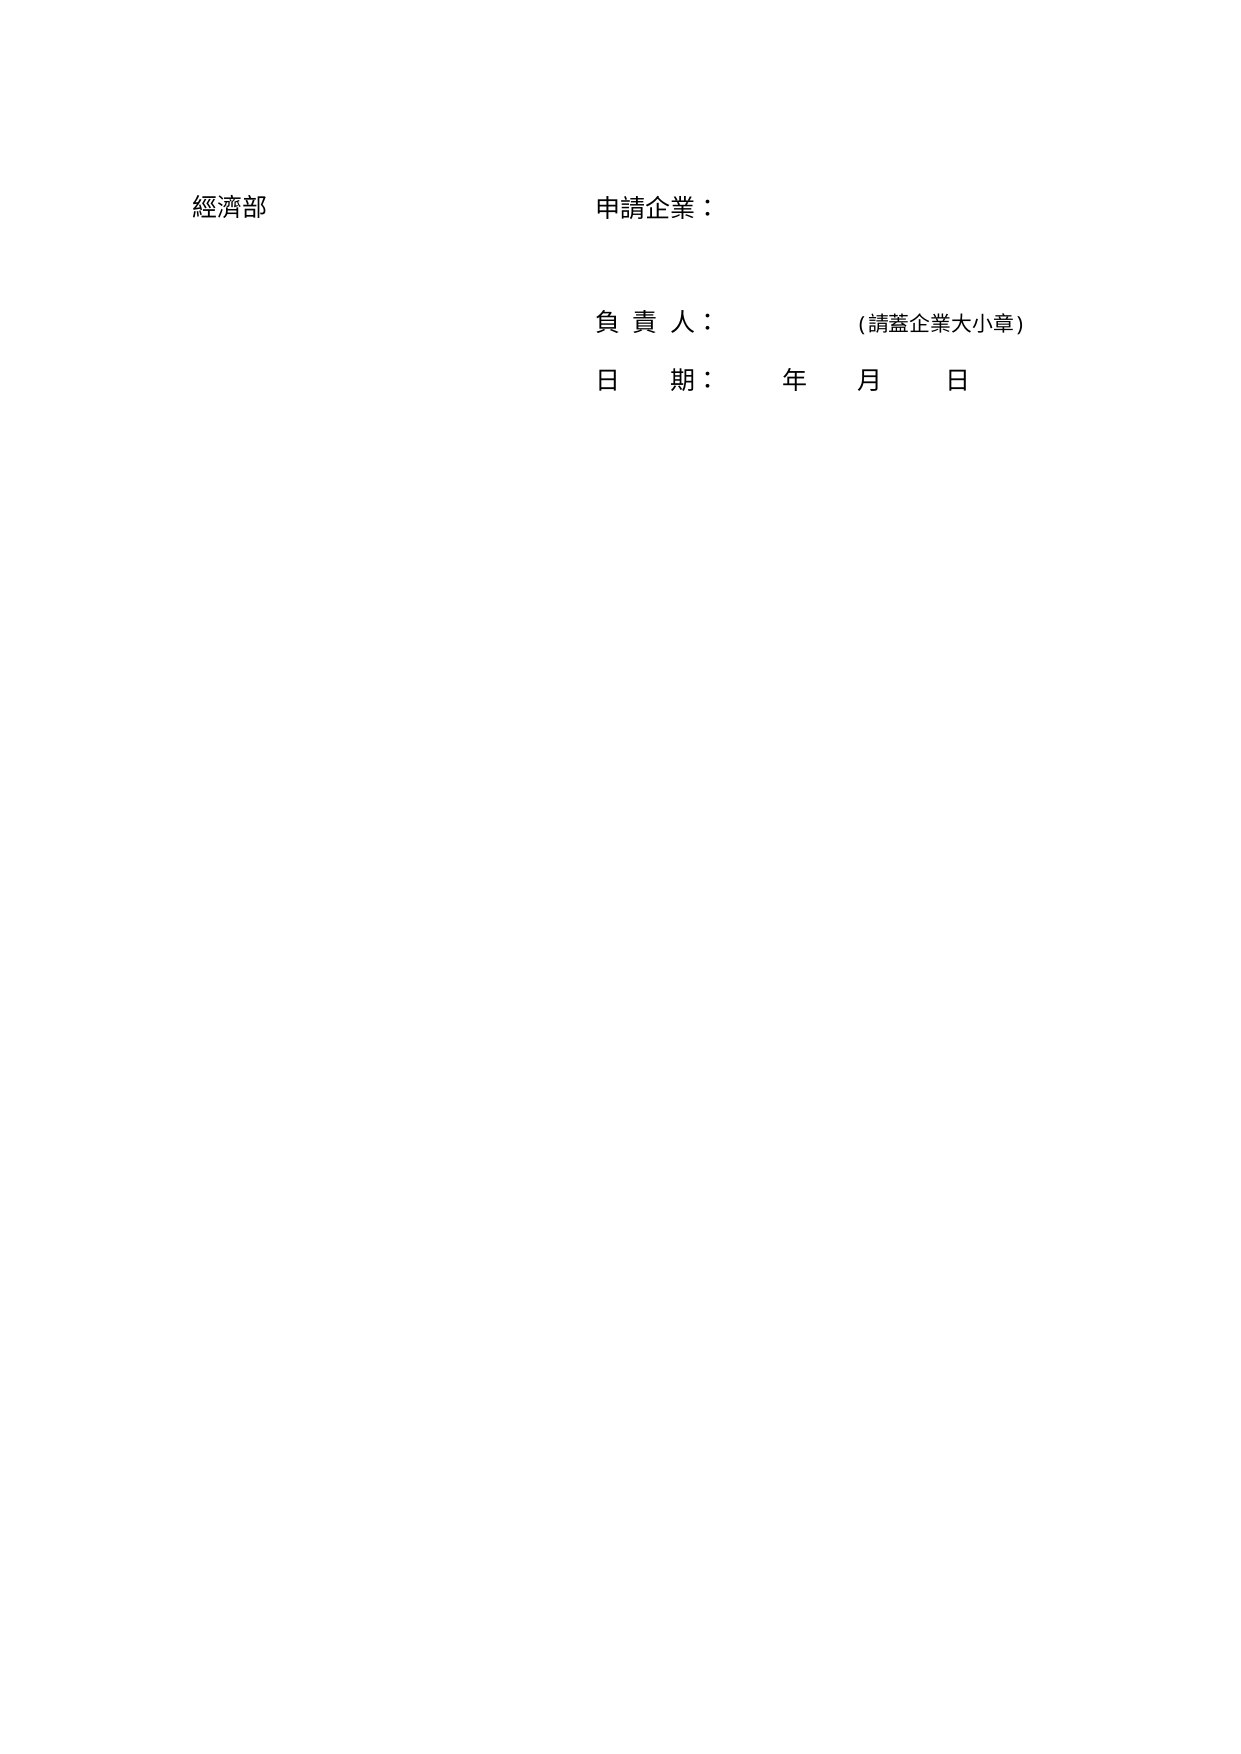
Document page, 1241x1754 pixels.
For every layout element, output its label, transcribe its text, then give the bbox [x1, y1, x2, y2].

text 經濟部 [177, 164, 1092, 522]
text 日 期： 年 月 日 [545, 360, 1077, 396]
text 申請企業： [595, 189, 1077, 225]
text 負 責 人： (請蓋企業大小章) [545, 302, 1077, 338]
